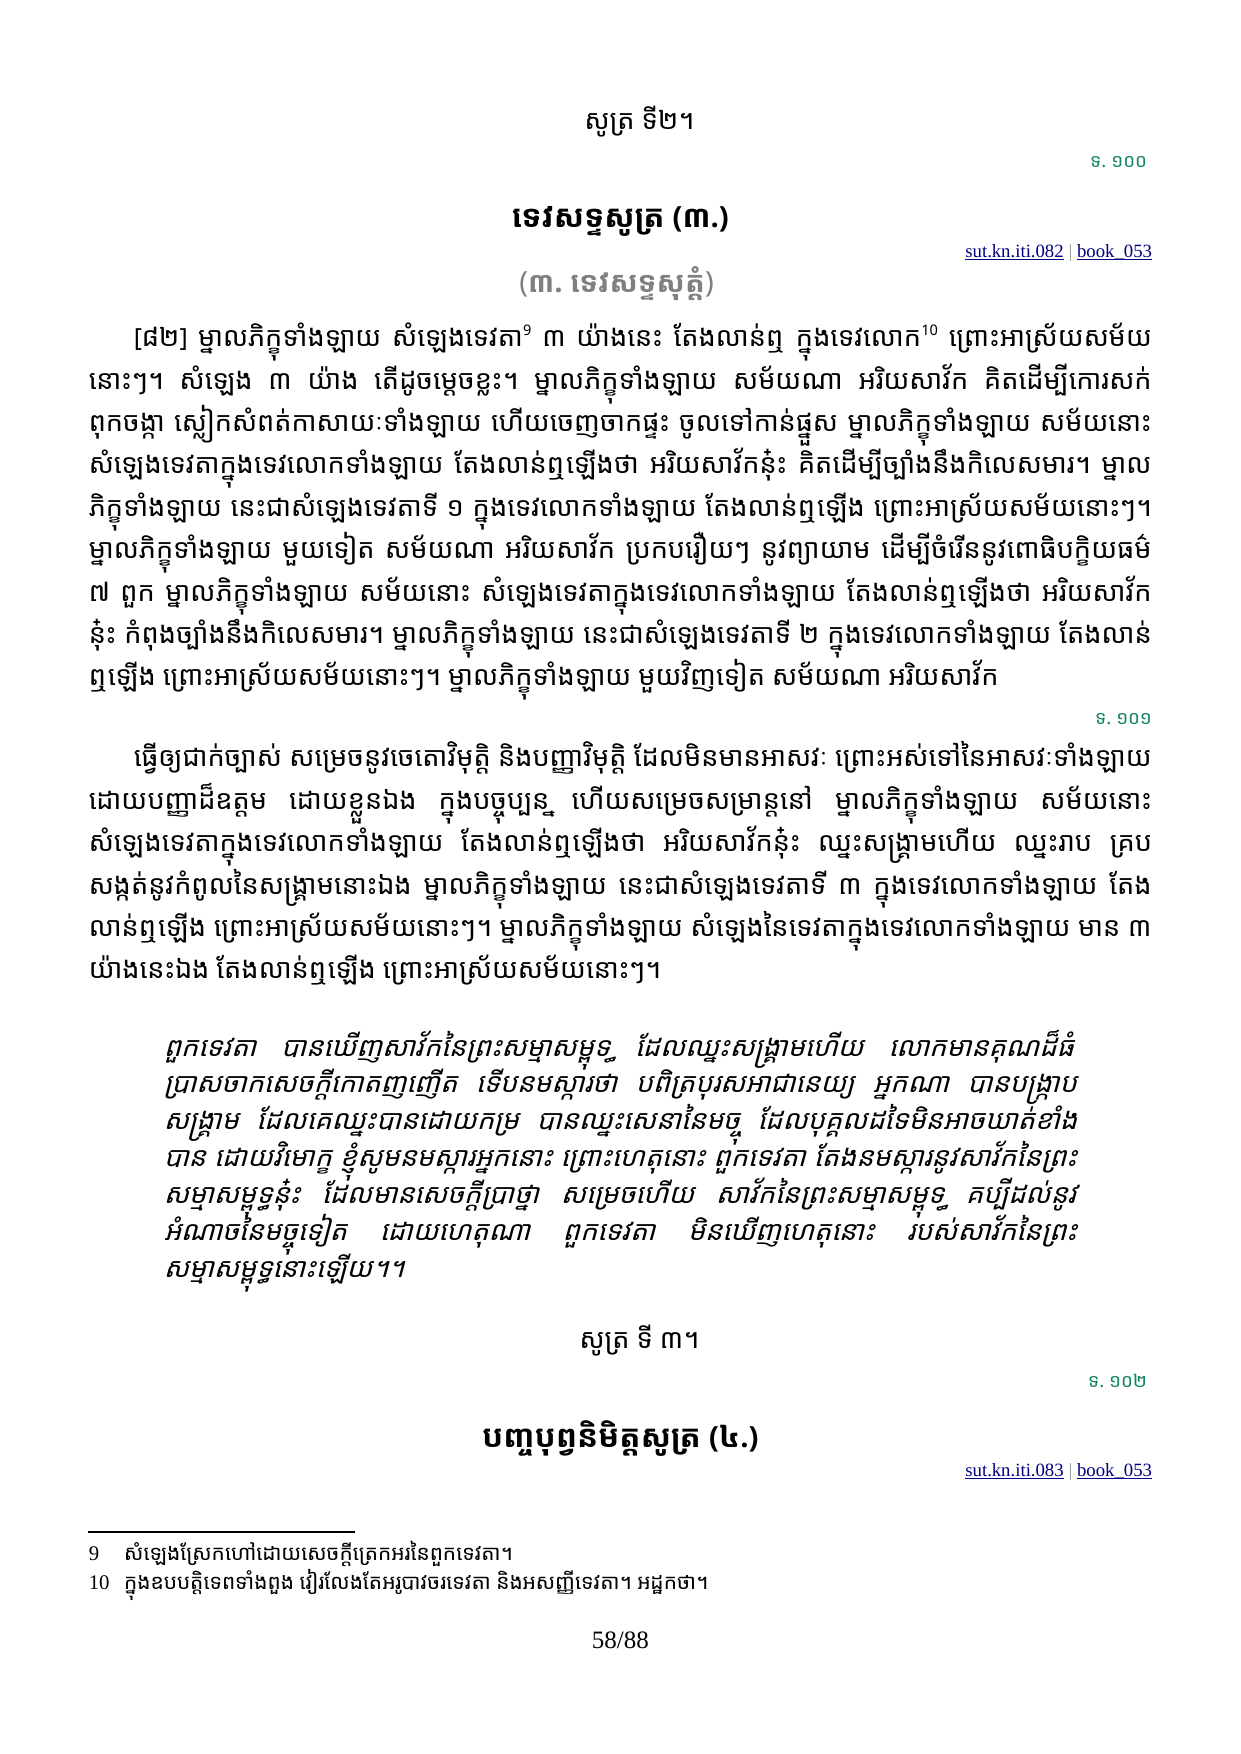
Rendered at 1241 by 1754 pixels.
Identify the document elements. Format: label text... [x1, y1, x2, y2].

text សូត្រ ទី២។ [88, 100, 1152, 137]
subtitle បញ្ចបុព្វនិមិត្តសូត្រ (៤.) [88, 1414, 1152, 1456]
text ទ. ១០១ [88, 704, 1152, 729]
subtitle ទេវសទ្ទសូត្រ (៣.) [88, 194, 1152, 237]
text [៨២] ម្នាល​ភិក្ខុ​ទាំង​ឡាយ សំឡេង​ទេវតា ៣ យ៉ាង​នេះ តែង​លាន់​ឮ ក្នុង​ទេវលោក ព្រោះ​អាស្រ័យ​សម័យ​នោះ​ៗ។ សំឡេង ៣ យ៉ាង តើ​ដូច​ម្ដេច​ខ្លះ​។ ម្នាល​ភិក្ខុ​ទាំង​ឡាយ សម័យ​ណា អរិយ​សាវ័ក គិត​ដើម្បី​កោរសក់ ពុកចង្កា ស្លៀក​សំពត់​កាសាយៈ​ទាំង​ឡាយ ហើយ​ចេញ​ចាក​ផ្ទះ ចូល​ទៅ​កាន់​ផ្នួស ម្នាល​ភិក្ខុ​ទាំង​ឡាយ សម័យ​នោះ សំឡេង​ទេវតា​ក្នុង​ទេវលោក​ទាំង​ឡាយ តែង​លាន់​ឮ​ឡើង​ថា អរិយ​សាវ័ក​នុ៎ះ គិត​ដើម្បី​ច្បាំង​នឹង​កិលេសមារ។ ម្នាល​ភិក្ខុ​ទាំង​ឡាយ នេះ​ជា​សំឡេង​ទេវតា​ទី ១ ក្នុង​ទេវលោក​ទាំង​ឡាយ តែង​លាន់​ឮ​ឡើង ព្រោះ​អាស្រ័យ​សម័យ​នោះ​ៗ។ ម្នាល​ភិក្ខុ​ទាំង​ឡាយ មួយ​ទៀត សម័យ​ណា អរិយ​សាវ័ក ប្រកប​រឿយៗ នូវ​ព្យាយាម ដើម្បី​ចំរើន​នូវ​ពោធិបក្ខិយធម៌ ៧ ពួក ម្នាល​ភិក្ខុ​ទាំង​ឡាយ សម័យ​នោះ សំឡេង​ទេវតា​ក្នុង​ទេវលោក​ទាំង​ឡាយ តែង​លាន់​ឮ​ឡើង​ថា អរិយ​សាវ័ក​នុ៎ះ កំពុង​ច្បាំង​នឹង​កិលេសមារ។ ម្នាល​ភិក្ខុ​ទាំង​ឡាយ នេះ​ជា​សំឡេង​ទេវតា​ទី ២ ក្នុង​ទេវលោក​ទាំង​ឡាយ តែង​លាន់​ឮ​ឡើង ព្រោះ​អាស្រ័យ​សម័យ​នោះ​ៗ។ ម្នាល​ភិក្ខុ​ទាំង​ឡាយ មួយ​វិញទៀត សម័យ​ណា អរិយ​សាវ័ក [88, 318, 1152, 694]
text ធ្វើ​ឲ្យ​ជាក់​ច្បាស់ សម្រេច​នូវ​ចេតោវិមុត្តិ និង​បញ្ញាវិមុត្តិ ដែល​មិន​មាន​អាសវៈ ព្រោះ​អស់​ទៅ​នៃ​អាសវៈ​ទាំង​ឡាយ ដោយ​បញ្ញា​ដ៏​ឧត្តម ដោយ​ខ្លួន​ឯង ក្នុង​បច្ចុប្បន្ន ហើយ​សម្រេច​សម្រាន្ត​នៅ ម្នាល​ភិក្ខុ​ទាំង​ឡាយ សម័យ​នោះ សំឡេង​ទេវតា​ក្នុង​ទេវលោក​ទាំង​ឡាយ តែង​លាន់​ឮ​ឡើង​ថា អរិយ​សាវ័ក​នុ៎ះ ឈ្នះ​សង្គ្រាម​ហើយ ឈ្នះ​រាប គ្រប​សង្កត់​នូវ​កំពូល​នៃ​សង្គ្រាម​នោះ​ឯង ម្នាល​ភិក្ខុ​ទាំង​ឡាយ នេះ​ជា​សំឡេង​ទេវតា​ទី ៣ ក្នុង​ទេវលោក​ទាំង​ឡាយ តែង​លាន់​ឮ​ឡើង ព្រោះ​អាស្រ័យ​សម័យ​នោះ​ៗ។ ម្នាល​ភិក្ខុ​ទាំង​ឡាយ សំឡេង​នៃ​ទេវតា​ក្នុង​ទេវលោក​ទាំង​ឡាយ មាន ៣ យ៉ាង​នេះ​ឯង តែង​លាន់​ឮ​ឡើង ព្រោះ​អាស្រ័យ​សម័យ​នោះ​ៗ។ [88, 738, 1152, 987]
text ពួក​ទេវតា បាន​ឃើញ​សាវ័ក​នៃ​ព្រះ​សម្មាសម្ពុទ្ធ ដែល​ឈ្នះ​សង្គ្រាម​ហើយ លោក​មាន​គុណ​ដ៏​ធំ ប្រាស​ចាក​សេចក្ដី​កោត​ញញើត ទើប​នមស្ការ​ថា បពិត្រ​បុរស​អាជានេយ្យ អ្នក​ណា បាន​បង្ក្រាប​សង្គ្រាម ដែល​គេ​ឈ្នះ​បាន​ដោយ​កម្រ បាន​ឈ្នះ​សេនា​នៃ​មច្ចុ ដែល​បុគ្គល​ដទៃ​មិន​អាច​ឃាត់​ខាំង​បាន ដោយ​វិមោក្ខ ខ្ញុំសូម​នមស្ការ​អ្នក​នោះ ព្រោះ​ហេតុ​នោះ ពួក​ទេវតា តែង​នមស្ការ​នូវ​សាវ័ក​នៃ​ព្រះ​សម្មាសម្ពុទ្ធ​នុ៎ះ ដែល​មាន​សេចក្ដី​ប្រាថ្នា សម្រេច​ហើយ សាវ័ក​នៃ​ព្រះ​សម្មាសម្ពុទ្ធ គប្បី​ដល់​នូវ​អំណាច​នៃ​មច្ចុ​ទៀត ដោយ​ហេតុ​ណា ពួក​ទេវតា មិន​ឃើញ​ហេតុ​នោះ របស់​សាវ័ក​នៃ​ព្រះ​សម្មាសម្ពុទ្ធ​នោះ​ឡើយ។។ [163, 1027, 1077, 1285]
text សំឡេង​ស្រែកហៅ​ដោយ​សេចក្ដី​ត្រេកអរ​នៃ​ពួក​ទេវតា។ [88, 1538, 1152, 1567]
text sut.kn.iti.083 | book_053 [88, 1459, 1152, 1481]
text សូត្រ ទី ៣។ [88, 1320, 1152, 1357]
subtitle (៣. ទេវសទ្ទសុត្តំ) [88, 262, 1152, 301]
text sut.kn.iti.082 | book_053 [88, 240, 1152, 262]
text ក្នុង​ឧបបត្តិទេព​ទាំង​ពួង វៀរលែង​តែ​អរូបាវចរទេវតា និង​អសញ្ញីទេវតា។ អដ្ឋកថា។ [88, 1567, 1152, 1595]
text ទ. ១០០ [88, 147, 1152, 173]
text ទ. ១០២ [88, 1367, 1152, 1392]
